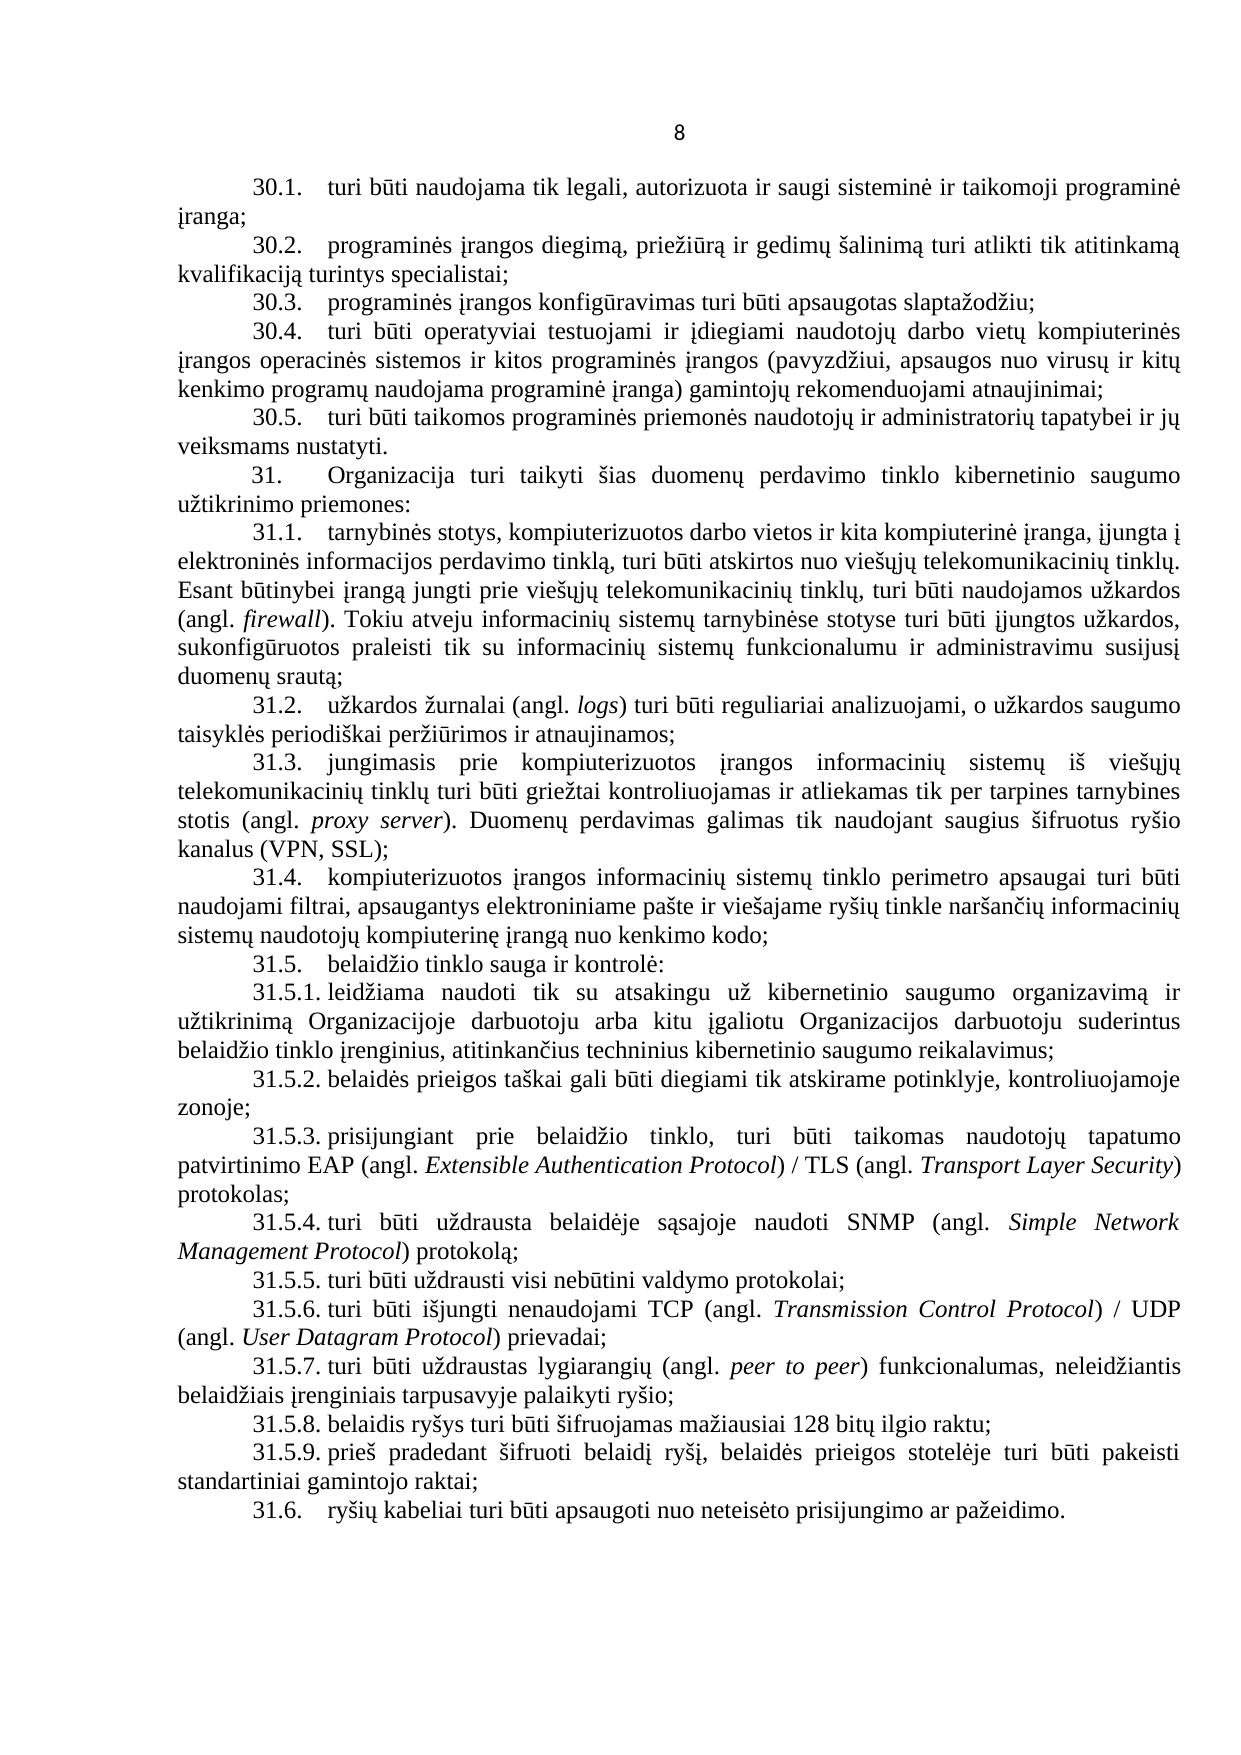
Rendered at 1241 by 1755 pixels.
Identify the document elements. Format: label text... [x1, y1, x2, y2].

text 31.5.2. belaidės prieigos taškai gali būti diegiami tik atskirame potinklyje, kontroliuojamoje zonoje; [177, 1064, 1181, 1121]
text 31.5.6. turi būti išjungti nenaudojami TCP (angl. Transmission Control Protocol) / UDP (angl. User Datagram Protocol) prievadai; [177, 1294, 1181, 1351]
text 31.5.4. turi būti uždrausta belaidėje sąsajoje naudoti SNMP (angl. Simple Network Management Protocol) protokolą; [177, 1207, 1181, 1265]
text 30.3. programinės įrangos konfigūravimas turi būti apsaugotas slaptažodžiu; [177, 287, 1181, 316]
text 31.6. ryšių kabeliai turi būti apsaugoti nuo neteisėto prisijungimo ar pažeidimo. [177, 1495, 1181, 1524]
text 31. Organizacija turi taikyti šias duomenų perdavimo tinklo kibernetinio saugumo užtikrinimo priemones: [177, 460, 1181, 517]
text 31.5.7. turi būti uždraustas lygiarangių (angl. peer to peer) funkcionalumas, neleidžiantis belaidžiais įrenginiais tarpusavyje palaikyti ryšio; [177, 1351, 1181, 1409]
text 31.4. kompiuterizuotos įrangos informacinių sistemų tinklo perimetro apsaugai turi būti naudojami filtrai, apsaugantys elektroniniame pašte ir viešajame ryšių tinkle naršančių informacinių sistemų naudotojų kompiuterinę įrangą nuo kenkimo kodo; [177, 862, 1181, 949]
text 30.1. turi būti naudojama tik legali, autorizuota ir saugi sisteminė ir taikomoji programinė įranga; [177, 172, 1181, 230]
text 31.5.5. turi būti uždrausti visi nebūtini valdymo protokolai; [177, 1265, 1181, 1294]
text 31.3. jungimasis prie kompiuterizuotos įrangos informacinių sistemų iš viešųjų telekomunikacinių tinklų turi būti griežtai kontroliuojamas ir atliekamas tik per tarpines tarnybines stotis (angl. proxy server). Duomenų perdavimas galimas tik naudojant saugius šifruotus ryšio kanalus (VPN, SSL); [177, 747, 1181, 862]
text 31.5.8. belaidis ryšys turi būti šifruojamas mažiausiai 128 bitų ilgio raktu; [177, 1409, 1181, 1437]
text 31.5. belaidžio tinklo sauga ir kontrolė: [177, 949, 1181, 977]
text 31.1. tarnybinės stotys, kompiuterizuotos darbo vietos ir kita kompiuterinė įranga, įjungta į elektroninės informacijos perdavimo tinklą, turi būti atskirtos nuo viešųjų telekomunikacinių tinklų. Esant būtinybei įrangą jungti prie viešųjų telekomunikacinių tinklų, turi būti naudojamos užkardos (angl. firewall). Tokiu atveju informacinių sistemų tarnybinėse stotyse turi būti įjungtos užkardos, sukonfigūruotos praleisti tik su informacinių sistemų funkcionalumu ir administravimu susijusį duomenų srautą; [177, 517, 1181, 690]
text 30.2. programinės įrangos diegimą, priežiūrą ir gedimų šalinimą turi atlikti tik atitinkamą kvalifikaciją turintys specialistai; [177, 230, 1181, 287]
text 30.4. turi būti operatyviai testuojami ir įdiegiami naudotojų darbo vietų kompiuterinės įrangos operacinės sistemos ir kitos programinės įrangos (pavyzdžiui, apsaugos nuo virusų ir kitų kenkimo programų naudojama programinė įranga) gamintojų rekomenduojami atnaujinimai; [177, 316, 1181, 402]
text 31.5.1. leidžiama naudoti tik su atsakingu už kibernetinio saugumo organizavimą ir užtikrinimą Organizacijoje darbuotoju arba kitu įgaliotu Organizacijos darbuotoju suderintus belaidžio tinklo įrenginius, atitinkančius techninius kibernetinio saugumo reikalavimus; [177, 977, 1181, 1064]
text 31.5.3. prisijungiant prie belaidžio tinklo, turi būti taikomas naudotojų tapatumo patvirtinimo EAP (angl. Extensible Authentication Protocol) / TLS (angl. Transport Layer Security) protokolas; [177, 1121, 1181, 1207]
text 31.2. užkardos žurnalai (angl. logs) turi būti reguliariai analizuojami, o užkardos saugumo taisyklės periodiškai peržiūrimos ir atnaujinamos; [177, 690, 1181, 747]
text 30.5. turi būti taikomos programinės priemonės naudotojų ir administratorių tapatybei ir jų veiksmams nustatyti. [177, 402, 1181, 460]
text 31.5.9. prieš pradedant šifruoti belaidį ryšį, belaidės prieigos stotelėje turi būti pakeisti standartiniai gamintojo raktai; [177, 1437, 1181, 1495]
